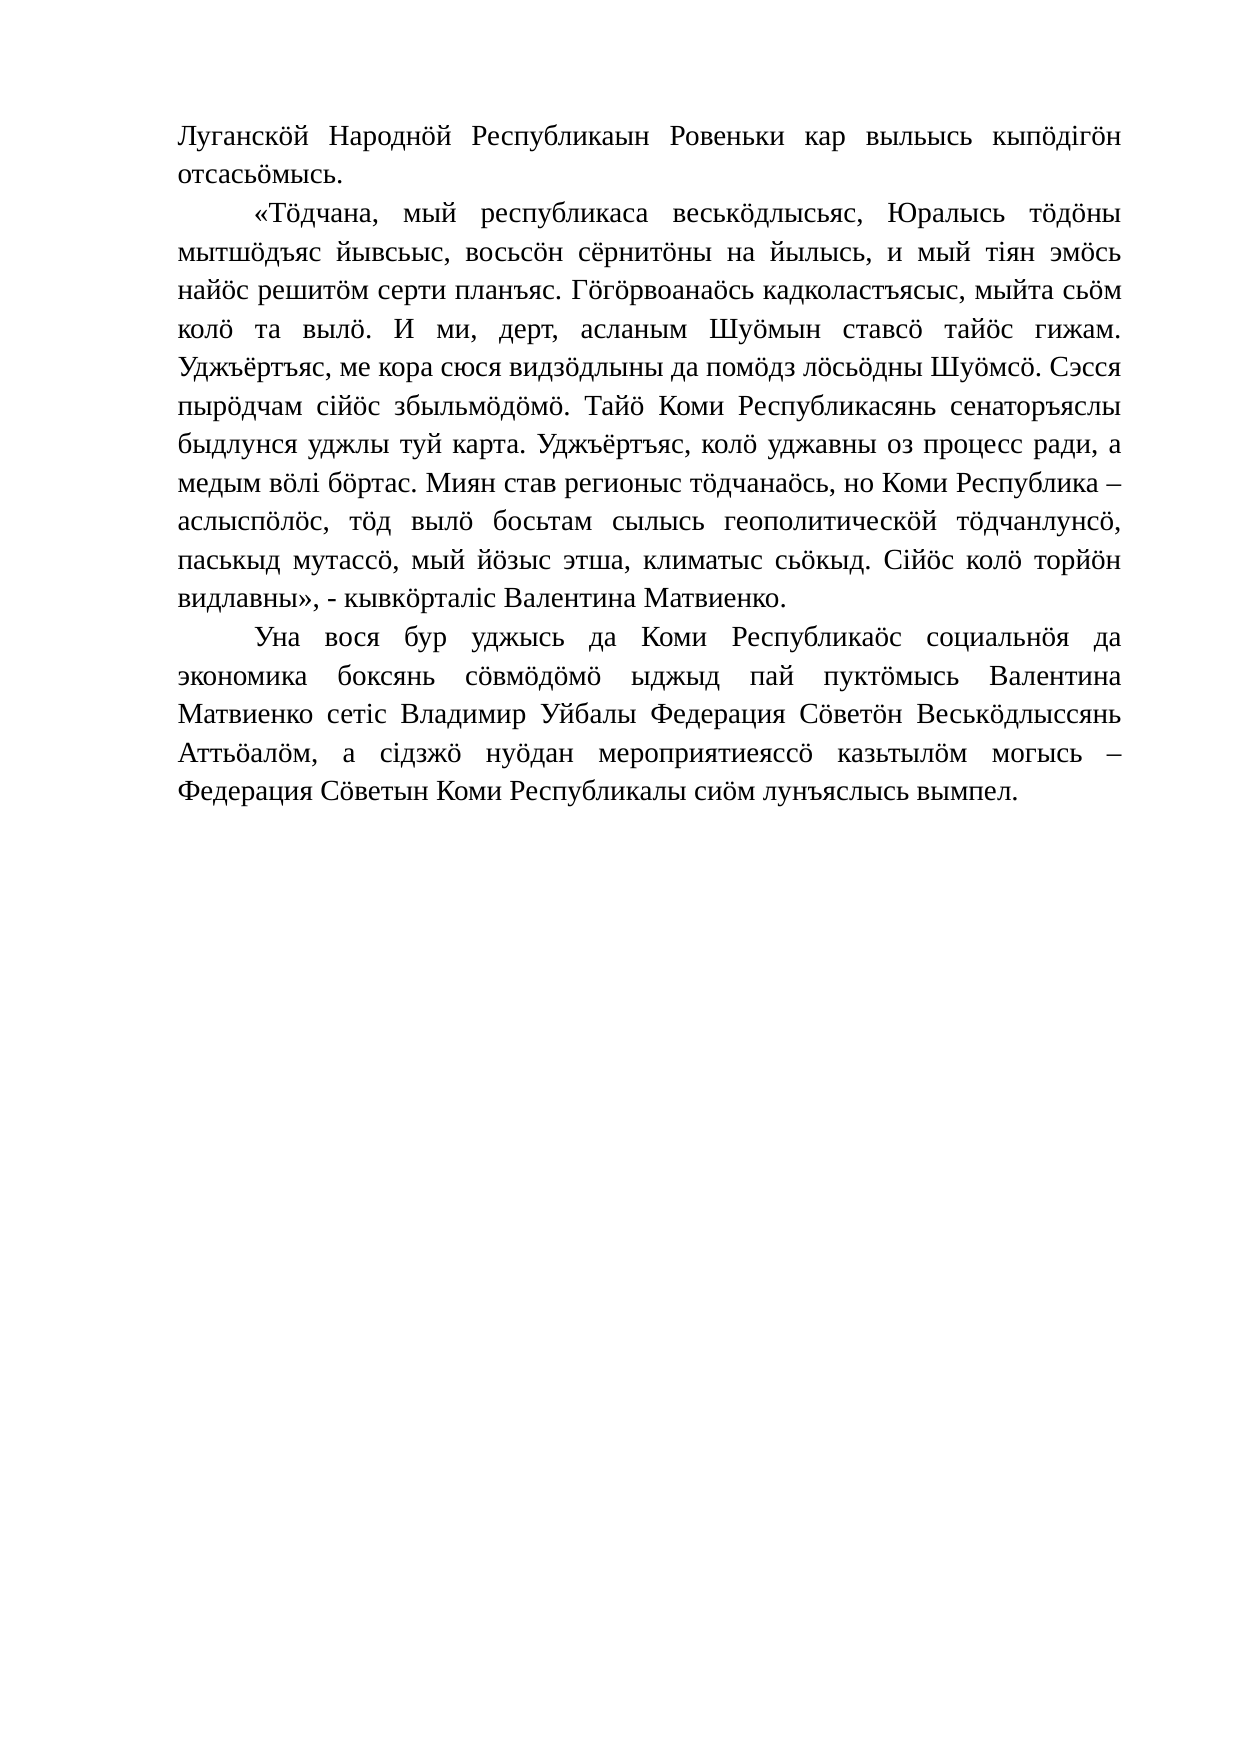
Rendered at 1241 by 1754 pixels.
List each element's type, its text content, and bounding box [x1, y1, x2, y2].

text Луганскӧй Народнӧй Республикаын Ровеньки кар выльысь кыпӧдігӧн отсасьӧмысь. [177, 118, 1122, 190]
text Уна вося бур уджысь да Коми Республикаӧс социальнӧя да экономика боксянь сӧвмӧдӧмӧ ыджыд пай пуктӧмысь Валентина Матвиенко сетіс Владимир Уйбалы Федерация Сӧветӧн Веськӧдлыссянь Аттьӧалӧм, а сідзжӧ нуӧдан мероприятиеяссӧ казьтылӧм могысь – Федерация Сӧветын Коми Республикалы сиӧм лунъяслысь вымпел. [177, 619, 1122, 807]
text «Тӧдчана, мый республикаса веськӧдлысьяс, Юралысь тӧдӧны мытшӧдъяс йывсьыс, восьсӧн сёрнитӧны на йылысь, и мый тіян эмӧсь найӧс решитӧм серти планъяс. Гӧгӧрвоанаӧсь кадколастъясыс, мыйта сьӧм колӧ та вылӧ. И ми, дерт, асланым Шуӧмын ставсӧ тайӧс гижам. Уджъёртъяс, ме кора сюся видзӧдлыны да помӧдз лӧсьӧдны Шуӧмсӧ. Сэсся пырӧдчам сійӧс збыльмӧдӧмӧ. Тайӧ Коми Республикасянь сенаторъяслы быдлунся уджлы туй карта. Уджъёртъяс, колӧ уджавны оз процесс ради, а медым вӧлі бӧртас. Миян став регионыс тӧдчанаӧсь, но Коми Республика – аслыспӧлӧс, тӧд вылӧ босьтам сылысь геополитическӧй тӧдчанлунсӧ, паськыд мутассӧ, мый йӧзыс этша, климатыс сьӧкыд. Сійӧс колӧ торйӧн видлавны», - кывкӧрталіс Валентина Матвиенко. [177, 195, 1122, 614]
